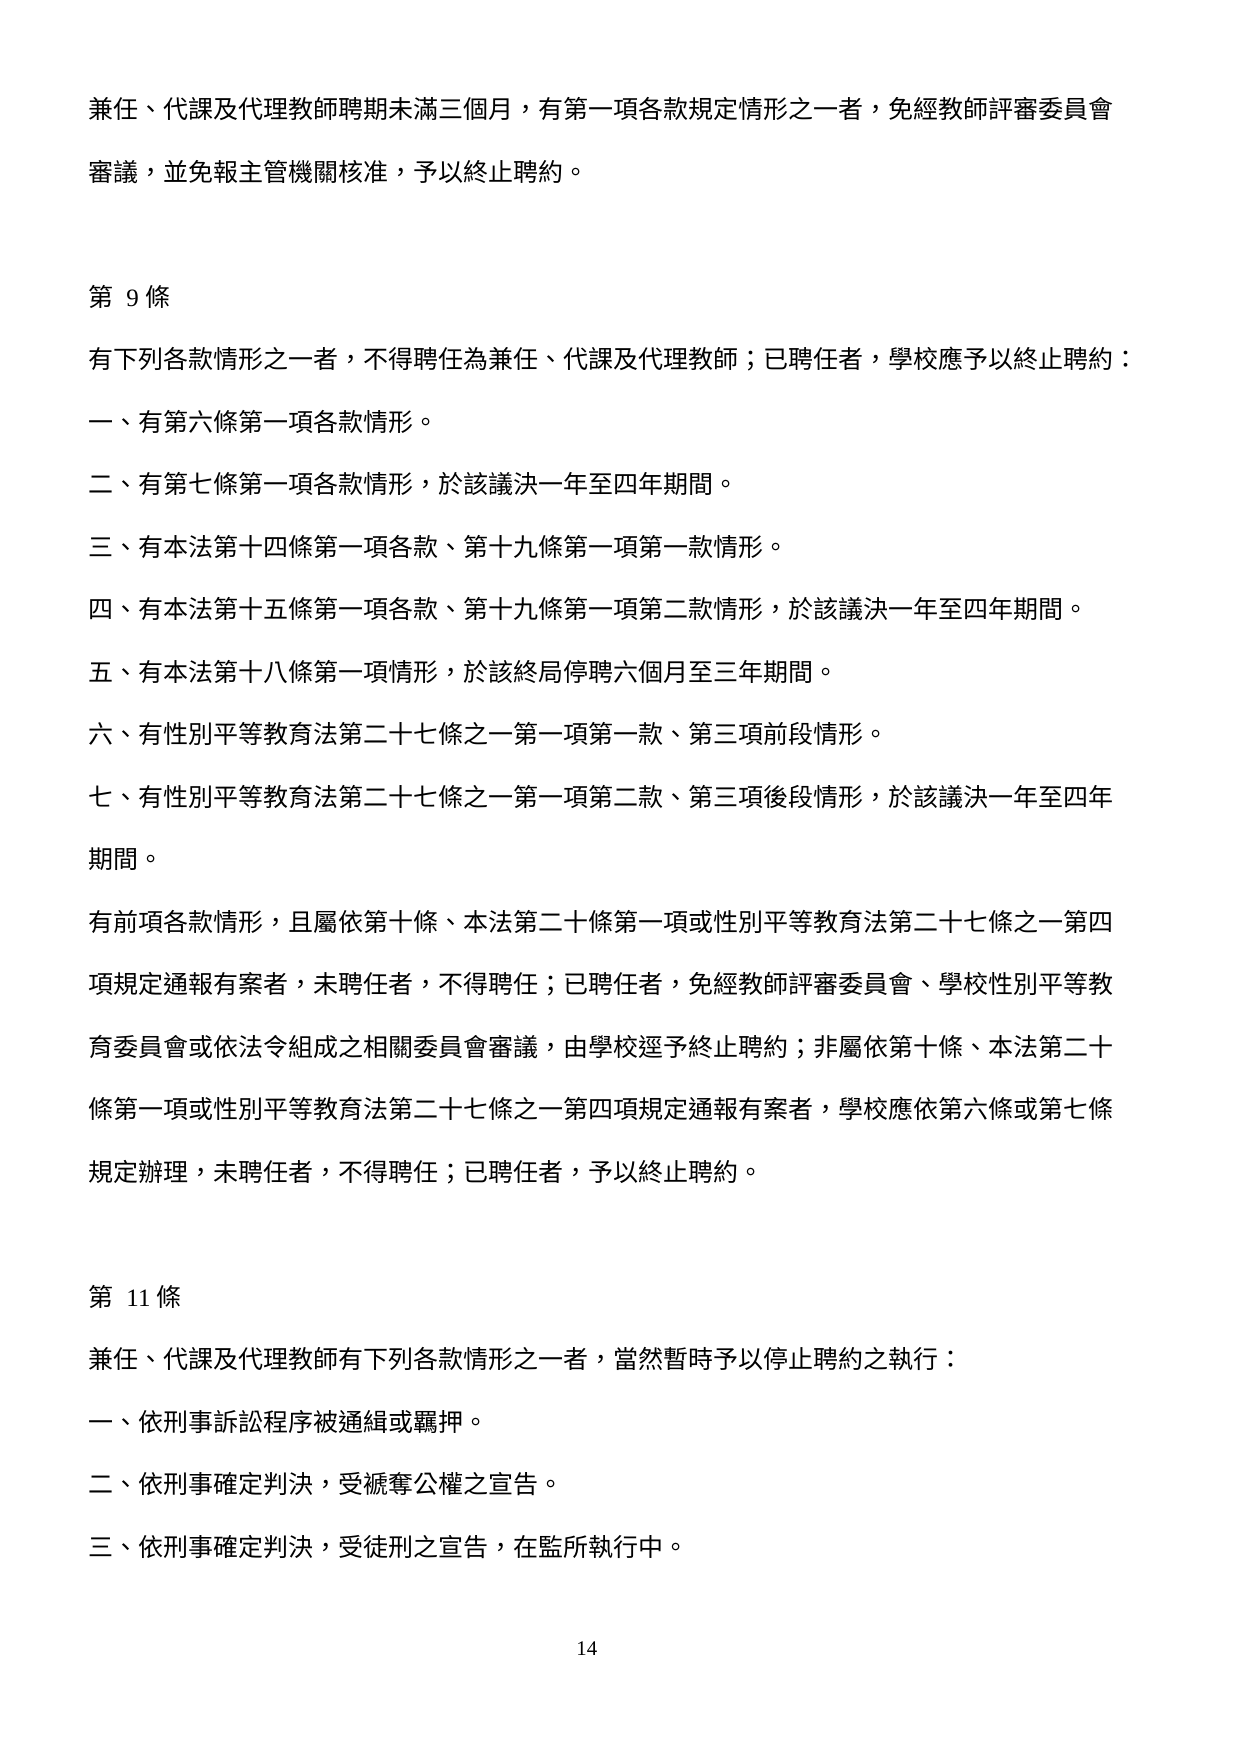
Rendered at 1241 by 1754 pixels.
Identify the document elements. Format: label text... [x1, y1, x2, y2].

text 有下列各款情形之一者，不得聘任為兼任、代課及代理教師；已聘任者，學校應予以終止聘約： [89, 316, 1122, 379]
text 第 11 條 [89, 1254, 1122, 1316]
text 四、有本法第十五條第一項各款、第十九條第一項第二款情形，於該議決一年至四年期間。 [89, 566, 1122, 629]
text 兼任、代課及代理教師有下列各款情形之一者，當然暫時予以停止聘約之執行： [89, 1316, 1122, 1379]
text 第 9 條 [89, 254, 1122, 316]
text 五、有本法第十八條第一項情形，於該終局停聘六個月至三年期間。 [89, 629, 1122, 691]
text 六、有性別平等教育法第二十七條之一第一項第一款、第三項前段情形。 [89, 691, 1122, 754]
text 三、有本法第十四條第一項各款、第十九條第一項第一款情形。 [89, 504, 1122, 566]
text 一、依刑事訴訟程序被通緝或羈押。 [89, 1379, 1122, 1441]
text 二、有第七條第一項各款情形，於該議決一年至四年期間。 [89, 441, 1122, 504]
text 有前項各款情形，且屬依第十條、本法第二十條第一項或性別平等教育法第二十七條之一第四項規定通報有案者，未聘任者，不得聘任；已聘任者，免經教師評審委員會、學校性別平等教育委員會或依法令組成之相關委員會審議，由學校逕予終止聘約；非屬依第十條、本法第二十條第一項或性別平等教育法第二十七條之一第四項規定通報有案者，學校應依第六條或第七條規定辦理，未聘任者，不得聘任；已聘任者，予以終止聘約。 [89, 879, 1122, 1191]
text 三、依刑事確定判決，受徒刑之宣告，在監所執行中。 [89, 1504, 1122, 1566]
text 七、有性別平等教育法第二十七條之一第一項第二款、第三項後段情形，於該議決一年至四年期間。 [89, 754, 1122, 879]
text 兼任、代課及代理教師聘期未滿三個月，有第一項各款規定情形之一者，免經教師評審委員會審議，並免報主管機關核准，予以終止聘約。 [89, 66, 1122, 191]
text 一、有第六條第一項各款情形。 [89, 379, 1122, 441]
text 二、依刑事確定判決，受褫奪公權之宣告。 [89, 1441, 1122, 1504]
